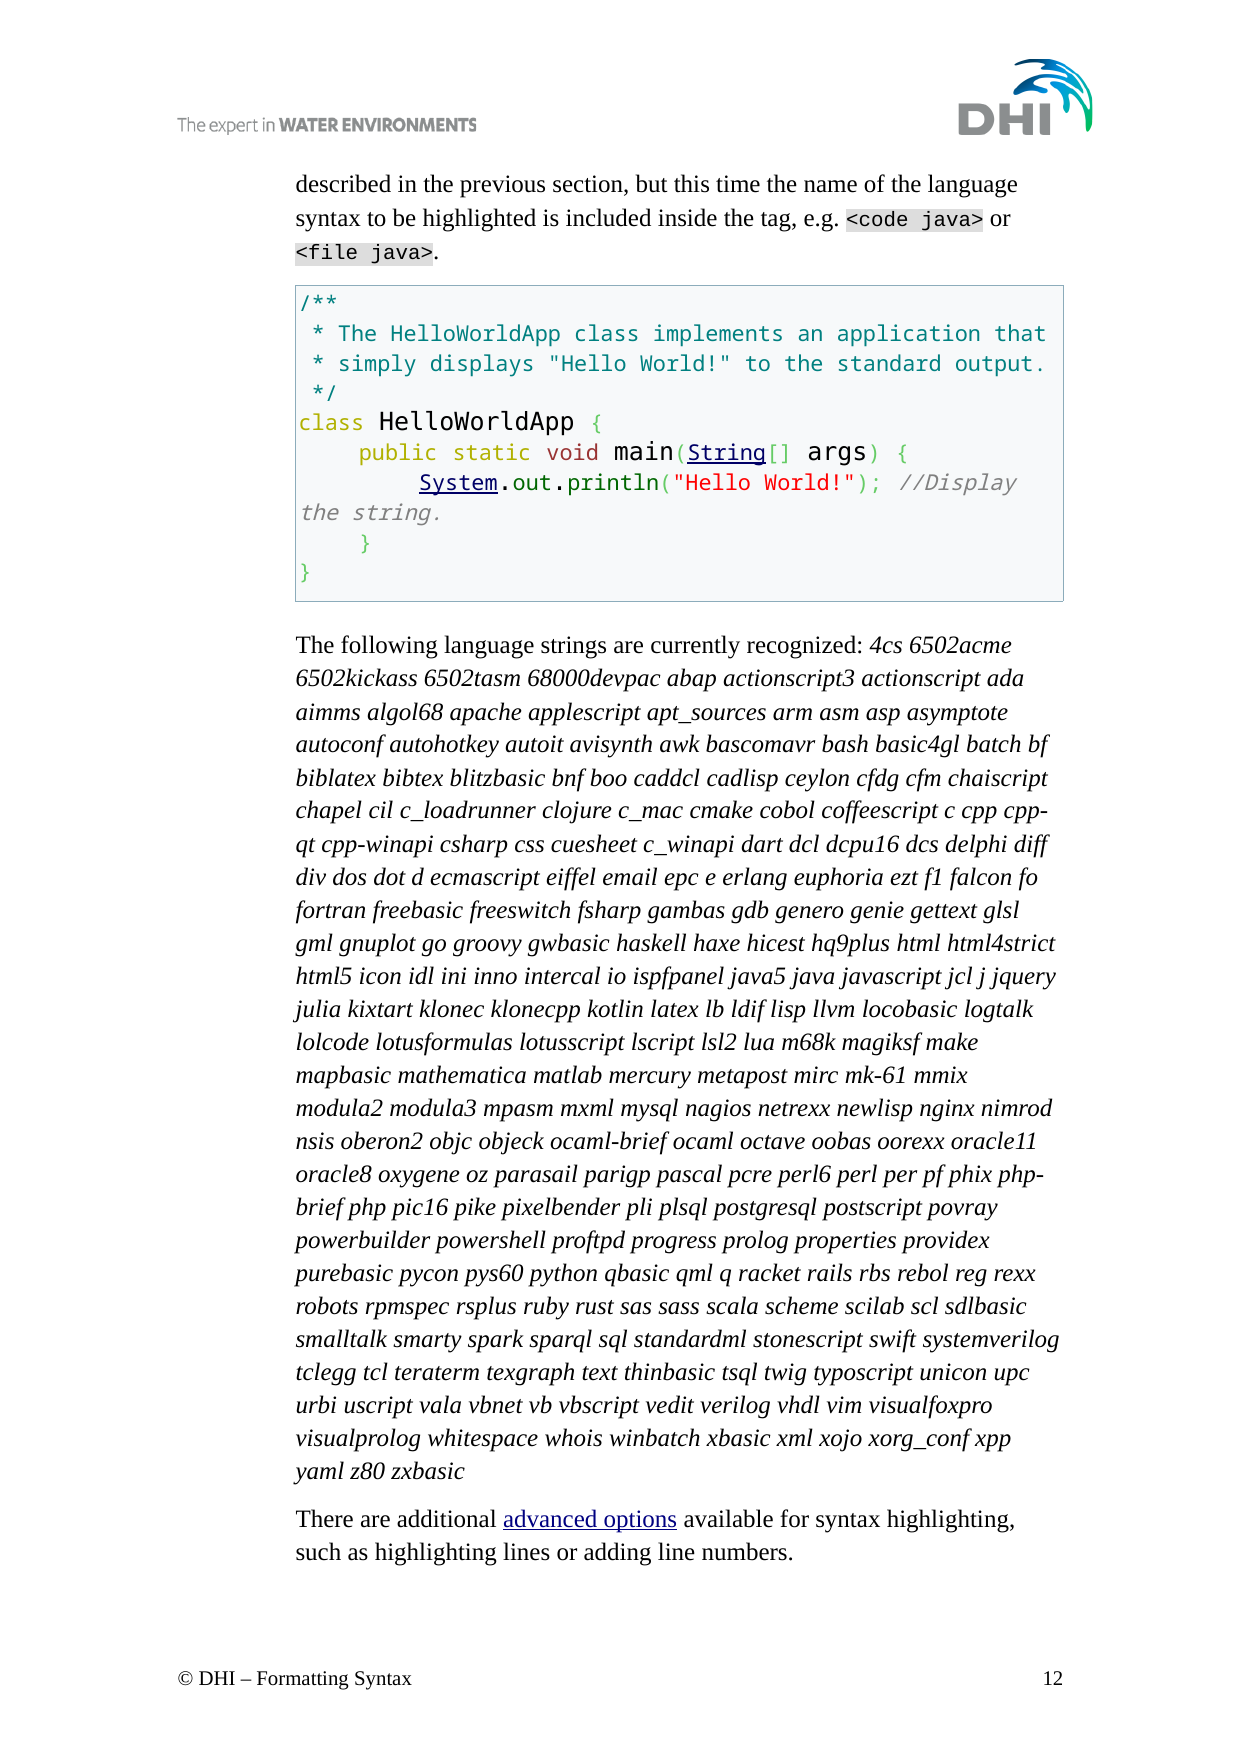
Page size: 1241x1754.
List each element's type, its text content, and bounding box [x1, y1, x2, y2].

text The following language strings are currently recognized: 4cs 6502acme 6502kickass 6502tasm 68000devpac abap actionscript3 actionscript ada aimms algol68 apache applescript apt_sources arm asm asp asymptote autoconf autohotkey autoit avisynth awk bascomavr bash basic4gl batch bf biblatex bibtex blitzbasic bnf boo caddcl cadlisp ceylon cfdg cfm chaiscript chapel cil c_loadrunner clojure c_mac cmake cobol coffeescript c cpp cpp-qt cpp-winapi csharp css cuesheet c_winapi dart dcl dcpu16 dcs delphi diff div dos dot d ecmascript eiffel email epc e erlang euphoria ezt f1 falcon fo fortran freebasic freeswitch fsharp gambas gdb genero genie gettext glsl gml gnuplot go groovy gwbasic haskell haxe hicest hq9plus html html4strict html5 icon idl ini inno intercal io ispfpanel java5 java javascript jcl j jquery julia kixtart klonec klonecpp kotlin latex lb ldif lisp llvm locobasic logtalk lolcode lotusformulas lotusscript lscript lsl2 lua m68k magiksf make mapbasic mathematica matlab mercury metapost mirc mk-61 mmix modula2 modula3 mpasm mxml mysql nagios netrexx newlisp nginx nimrod nsis oberon2 objc objeck ocaml-brief ocaml octave oobas oorexx oracle11 oracle8 oxygene oz parasail parigp pascal pcre perl6 perl per pf phix php-brief php pic16 pike pixelbender pli plsql postgresql postscript povray powerbuilder powershell proftpd progress prolog properties providex purebasic pycon pys60 python qbasic qml q racket rails rbs rebol reg rexx robots rpmspec rsplus ruby rust sas sass scala scheme scilab scl sdlbasic smalltalk smarty spark sparql sql standardml stonescript swift systemverilog tclegg tcl teraterm texgraph text thinbasic tsql twig typoscript unicon upc urbi uscript vala vbnet vb vbscript vedit verilog vhdl vim visualfoxpro visualprolog whitespace whois winbatch xbasic xml xojo xorg_conf xpp yaml z80 zxbasic [295, 631, 1063, 1485]
text described in the previous section, but this time the name of the language syntax to be highlighted is included inside the tag, e.g. <code java> or <file java>. [295, 169, 1063, 266]
picture [958, 59, 1093, 135]
table_header /** * The HelloWorldApp class implements an application that * simply displays "Hello World!" to the standard output. */ class HelloWorldApp { public static void main(String[] args) { System.out.println("Hello World!"); //Display the string. } } [296, 286, 1063, 601]
picture [177, 117, 477, 135]
text There are additional advanced options available for syntax highlighting, such as highlighting lines or adding line numbers. [295, 1504, 1063, 1566]
